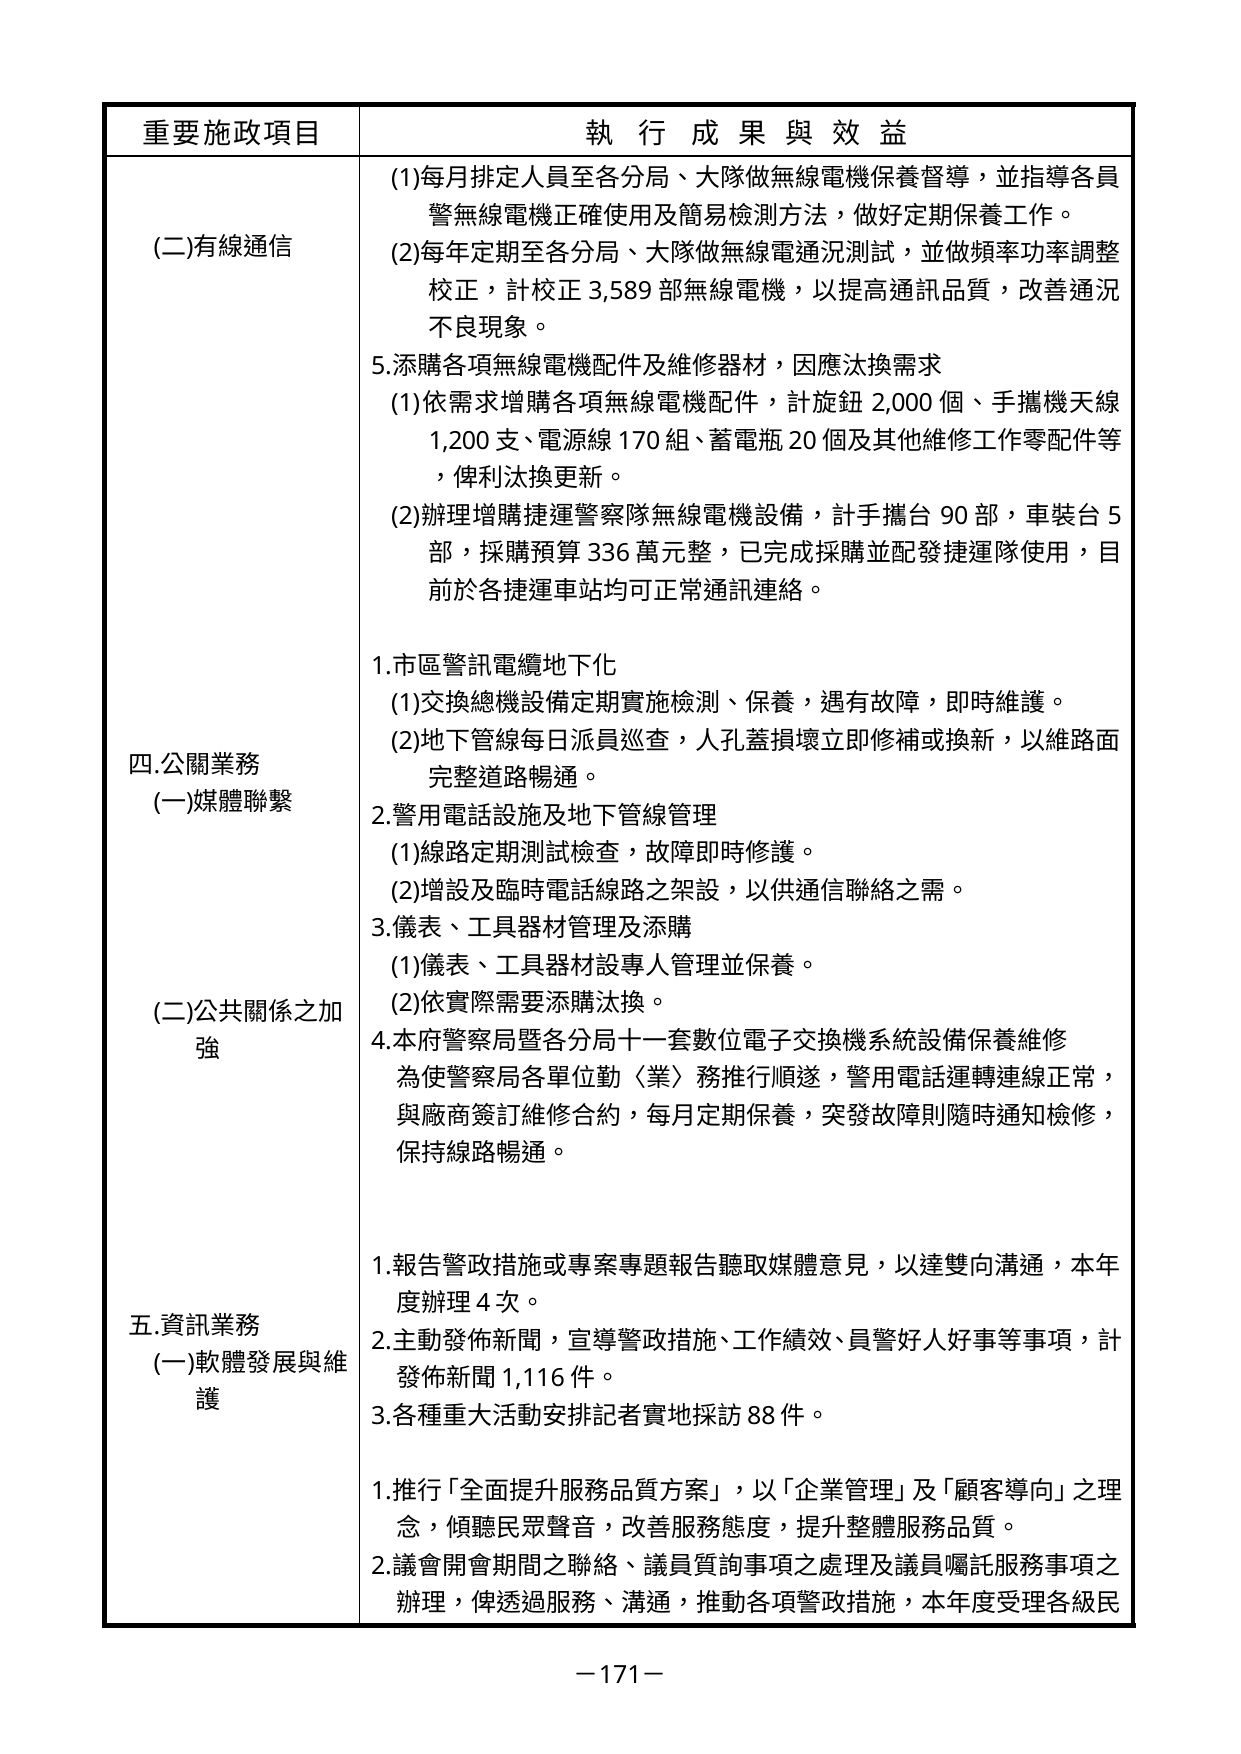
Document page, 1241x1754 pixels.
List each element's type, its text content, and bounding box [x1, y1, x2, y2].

table_cell 報108件，合計10,907件。 5.發行「港都警政」期刊 報導警政作為與優良績效，闢建警民溝通平台，分送各機關、團體及里鄰長等，深入社區傳達警政訊息，目前已發行至第20期，每期約18,000本，獲得諸多正面迴響，扮演著警政行銷的重要界面。 依照「文書處理手冊」、「高雄市政府文書處理實施要點」、「公文電子交換推廣執行計畫」、「檔案法」及其他有關法令辦理。 1.整備作業機制，健全業務管理 配合行政程序法規定暨本市治安需求，定期檢討警察局主管自治條例及相關行政指導計畫，達到依法行政、正確執法之要求。97年8月7日修正公布「高雄市義勇警消民防人員福利互助自治條例」（高市府警民字第0970030094號函，修正第10、13條條文）。 2.強化服務功能、維護員警權益 針對因公涉訟三民二分局員警張瑞琨、余志超及前鎮分局巡佐陳順恭、警員林景祥及交通大隊中隊長黃欽信、分隊長李正麟、曾益章、小隊長陳博文、張智鑫、許澤清、警員張瑋星，進行追蹤訪視，提供法律協助，確保員警權益，適時傳遞本局關懷員警之用心。 3.規劃法制訓練，提升執法效能 毎季規劃結合常年教育學科訓練，納入法律知識教育課程，針對重要警察相關法令、警察職權行使法、新修正刑法、刑事訴訟法、道路交通管理處罰條例等，辦理法律知識專業講習，並舉行4次法令測驗。 4.充實法制資訊、因應治安需求 購置法律百科全書（謝瑞智著、一套10本、2008年2月出版）充實警察局法律圖書室書籍；訂閱月旦法學及台灣法學雜誌等月刊等，供員警閱覽（借閱），藉以提升員警法學新知。 5.結合民間資源，厚實服務質量 97年度分別於3月18日、7月25日、11月7日及12月23日，共計4次邀請義務法律顧問至警察局進行法律諮詢座談會，並將座談內容作成紀錄函發各單位供同仁執法上之參考。 6.建構聯繫網路，強化法律諮詢 為適時提供員警最新法律工具書，提升執法品質與效能，精進法律常識，協助警察局同仁訂購97年版警察實用法令430冊，俾同仁即時參酌最新法令。 1.增設捷運警察隊 為應本市捷運系統需要，依大眾捷運法規定設置捷運警察隊編制56人、預算員額56人，配合捷運完工預估期程，97年已進用員警55名，以因應該隊維護捷運行車秩序、保障旅客安全之任務。 2.厲行人事公開與考核，及時獎懲，以激勵士氣 (1)厲行人事公開，對員警之陞遷，均依「公務人員陞遷法」、「警察人員陞遷辦法」規定，提本局人事甄審委員會，衡酌當事人之年齡、體力、品操、學經歷、才幹等條件並兼顧其家庭之安定，力求適才適所。 (2)新進人員： 警察官職務依本局缺額情形，報請警政署按專長分發警察大學畢業生，俾使學以致用，本府警察局97年度計獲分發警大畢業生27名。 一般行政及技術人員除由現職人員合於資格者調升外，均報請市府轉報行政院人事行政局分發考試及格人員派補，本府警察局97年初等考試一般行政類科97年3月分發2人，97年地方政府特種考試三等考試人事行政類科分發5人、四等考試人事行政類科分發5人、技術員1人、五等考試一般行政類科分發6人，97年10月份普通考試交通技術、電力工程、電子工程各分發1人，共計22人。政風科員1人、會計科員1人。 (3)依據「公務人員考績法」、「公務員懲戒法」、「警察人員管理條例」、「警察人員獎懲標準表」、「行政程序法」等有關規定辦理重獎重懲、即獎即懲，以適時獎優汰劣，發揮獎懲功效，本府警察局97年全年辦理獎勵案件總計126,380人次，懲處案件總計2,621人次，懲戒13人次，免職4人。 (4)員警考績以平時考核為重要依據，並依「公務人員考績法」、「行政院及所屬機關公務人員平時考核要點」及銓敘部有關規定辦理。 3.照顧退休員警及在職亡故暨因公殉職員工遺眷 (1)賡續辦理退休、因公殉職員工及在職亡故員工遺眷三節慰問，本府警察局97年度辦理三節慰問金計發放741人次。 (2)依據考試院「早期退休支領一次退休金生活特別困難之退休公教人員發給年節照護金作業要點」之規定，賡續辦理本府警察局早期退休支領一次退休金生活困難人員年節照護濟助金之核發，照顧早期退休員警，本府警察局97年核發早期退休人員三節特別照護金計45人次。 4.充實人事資料 員警任免、遷調、銓審、考績、獎懲等資料，隨時以電腦建檔更新，供遷調考核之運用，本府警察局97年計更新139,873筆資料。 1.編製預算及審核經費 (1)遵照「預算法」及「會計法」編製年度預算及分配預算執行。 (2)遵照「會計法」、「政府採購法」及「內部審核處理準則」、「支出憑證處理要點」等規定，確實審核經費收支及會計帳務處理。 2.公務統計 (1)遵照「統計法」及「高雄市政府警察局公務統計方案」辦理。 (2)編製警政統計指標及建立統計資料庫。 (3)編印「高雄市警政統計年報」第5期。 (4)編製「96年高雄市道路交通事故分析」。 1.預防貪瀆不法 (1)編撰本府警察局政風狀況整體分析評估報告，加強發掘機關內部各項可能妨礙興利之業務及人員，分析、探討癥結所在，研提具體改進措施、解決辦法或防制作為。 (2)召開本府警察局政風督導小組會議，發揮政風督導小組策劃、督導、管考功能，並有效落實議案執行。 (3)加強政風法令宣導，建立廉能行政共識，每月編印「政風園地」刊物，計12案次。 (4)依據本局府警察業務防弊措施，並經常實施業務稽核，對生活違常之員警適時導正，本年度計辦理辦理專案稽核3案次、一般性稽核174案次。 (5)發掘員警實踐端正政風之優良事蹟，適時表揚，以收激勵之效，本年度計有獎勵3案8人次。 2.積極查處貪瀆不法 (1)設置檢舉貪瀆專用郵政信箱、電話、傳真及電子信箱，並運用本府警察局網頁及活動宣傳海報、看板等，加註檢舉管道及廉政宣導標語，鼓勵檢舉貪瀆不法。 (2)對檢舉案件予以列管追蹤，依法查處，本年度上級交查、自檢及受理民眾檢舉案件經查處結果，計函送偵辦4件；行政處理9件；澄清結案24件。 (3)就政風訪查所得民眾反映事項及政風興革建議事項，上級交辦交查或經媒體報導批露等案件，深入查察是否涉及貪瀆不法。 3.維護公務機密安全 (1)每月摘錄報章、雜誌及網路等有關機密維護法規及洩密案例編入每月政風刊物供同仁閱覽，加強保密宣導，養成良好保密習慣。 (2)針對營繕工程等重大採購招標案及評選作業，協同業務主管單位落實專案保密措施，防範洩漏應機密之內容，衍生不法弊端，本府警察局暨所屬單位本年度計辦理採購案件49件，均派專人監標，以防範舞弊情事發生。 (3)協同資訊業務主管單位，加強電腦機密稽核，防範電腦洩密及不法情事發生，每月並會同資訊室辦理資訊安全稽核，計11案次。 (4)辦理機關定期、不定期機密維護檢查，發現缺失簽請改善，計實施保密檢查66案次。 4.落實機關安全維護 (1)摘錄報章、雜誌及網路等有關機關及資訊安全法令案例，以編印刊物等方式分發各單位同仁傳閱，並藉由法令測驗、有獎徵答等方式，提升員工機關安全維護認知。 (2)針對所屬各單位實施定期、不定期機關安全檢查，發掘缺失並適時改善處理，97年度計實施安全檢查66案次。 (3)春安工作及十月慶典等專案計畫通函所屬各單位切實加強各項維護措施，確保機關安全；另配合機關重大活動，執行專案安全維護，確保出席長官及參加人員安全與活動秩序，俾使活動順利進行。 (4)蒐報陳情請願預警情資，通知各業務管理機關疏處並協助執行陳情事件現場安全維護工作，97年度計蒐報危安事故資料或協處陳情請願案件合計68件。 1.警用無線電器材設施管理維護，確保通信暢通 (1)每月定期維護校正本府警察局中繼系統及5站轉播站台，有故障即時完成修護，確保系統站台正常運作。 (2)檢測修護各型無線電機，計固定台32部，車裝台82部及手攜台258部，以維無線電機正常功能。 2.通訊鐵塔保固，發電機、冷氣機及電源線路維護 (1)本府警察局壽山站台、楠梓行政中心、小港分局、鼓山分局等4座通訊鐵塔油漆保養，確保結構安全及正常使用。 (2)5月及11月定期檢測各轉播站台不斷電系統（UPS）共10部，並更換局本部及三民二站台不斷電系統電池組（共60組），確保正常充放電功能。 3.按裝固定台無線電機 (1)配合各分局執行高雄燈會、總統選舉、龍舟競賽、世運暖身賽及左營萬年季等專案勤務，於前進指揮所裝設固定台無線電機，計裝設48部（出勤48人次），俾利勤務現場通訊連統。 (2)配合新興分局警備隊、捷運警察隊、左營分局新莊所等單位辦公廳舍遷移或新建，派員移裝固定台無線電機（共3部）。 4.各轄區無線電通況測試、調整及設定 (1)每月排定人員至各分局、大隊做無線電機保養督導，並指導各員警無線電機正確使用及簡易檢測方法，做好定期保養工作。 (2)每年定期至各分局、大隊做無線電通況測試，並做頻率功率調整校正，計校正3,589部無線電機，以提高通訊品質，改善通況不良現象。 5.添購各項無線電機配件及維修器材，因應汰換需求 (1)依需求增購各項無線電機配件，計旋鈕2,000個、手攜機天線1,200支、電源線170組、蓄電瓶20個及其他維修工作零配件等，俾利汰換更新。 (2)辦理增購捷運警察隊無線電機設備，計手攜台90部，車裝台5部，採購預算336萬元整，已完成採購並配發捷運隊使用，目前於各捷運車站均可正常通訊連絡。 1.市區警訊電纜地下化 (1)交換總機設備定期實施檢測、保養，遇有故障，即時維護。 (2)地下管線每日派員巡查，人孔蓋損壞立即修補或換新，以維路面完整道路暢通。 2.警用電話設施及地下管線管理 (1)線路定期測試檢查，故障即時修護。 (2)增設及臨時電話線路之架設，以供通信聯絡之需。 3.儀表、工具器材管理及添購 (1)儀表、工具器材設專人管理並保養。 (2)依實際需要添購汰換。 4.本府警察局暨各分局十一套數位電子交換機系統設備保養維修 為使警察局各單位勤〈業〉務推行順遂，警用電話運轉連線正常，與廠商簽訂維修合約，每月定期保養，突發故障則隨時通知檢修，保持線路暢通。 1.報告警政措施或專案專題報告聽取媒體意見，以達雙向溝通，本年度辦理4次。 2.主動發佈新聞，宣導警政措施、工作績效、員警好人好事等事項，計發佈新聞1,116件。 3.各種重大活動安排記者實地採訪88件。 1.推行「全面提升服務品質方案」，以「企業管理」及「顧客導向」之理念，傾聽民眾聲音，改善服務態度，提升整體服務品質。 2.議會開會期間之聯絡、議員質詢事項之處理及議員囑託服務事項之辦理，俾透過服務、溝通，推動各項警政措施，本年度受理各級民代各類囑託案件有紀錄457件。 3.本府警察局、各分局邀請各社團、機關、學校蒞局參觀（訪），讓市民進一步瞭解各項警政措施並提供建言，作為規劃警政措施之參考。 1.依單位業務需求賡續由本府警察局完成修改設計人事甄審委員暨考績委員網路投票系統。 2.賡續辦理本府警察局全球資訊網維護事宜。 3.本府警察局內網改版為「警政資訊入口網」，整合差勤、mail2000及AD帳號密碼為單一登入。 4.辦理本府警察局第三代警用行動電腦788部（含警政署配發及本府警察局所屬各單位自行購置）維護。 5.除本府警察局全球資訊網站、人事差勤管理系統、辦公室公文管理系統委外由廠商維護外，餘如：警政署警政知識聯網、側錄監控系統、SOC系統、居留外僑動態管理系統、共用管理系統、人事資訊系統等多項應用系統由本局自行維護。 6.賡續推動警政署受理民眾報案ｅ化平台系統上線使用。 7.配合推動警政署人事資訊管理、勤區查察作業、教育訓練、督考評鑑等系統。 1.推動97年度防毒系統全面改版為病毒阻斷率最高之卡巴斯基防毒系統，防護本府警察局各類主機、重要系統及使用者並提昇系統執行效能。 2.賡續辦理本府警察局區域聯防之soc與側錄系統，統一各分局、大隊及派出所線路，集縮進局本部，維運管理各所防火牆及VPN等設備計75項設備，集中管理、增進安全。 3.推動、建置本府警察局SOC（Security Operator Center）中心，以符ISO27001/BS17799資安規範。 4.賡續辦理「警政專用網路暨查訪報告考核資訊系統建置案」，導入點對點獨立專線連結警政署，與機關現行內部網路實體隔離，實施單位為外事科及保防室。 5.推動本府警察局資訊室專屬機房暨入口網通過ISO27001/BS17799資訊安全管理規範，並通過驗證、取得國際證書。 6.增置及汰換本府警察局個人電腦298台、筆記型電腦15台、伺服器2台。 7.每月對本府警察局電腦、主機實施定期維護、管理，個人電腦全年維護達1668次。 1.一般人員資訊教育訓練 鼓勵本府警察局同仁參加本府人力發展局之電腦基礎教育訓練，計175人次、365小時。 2.專業人員資訊教育訓練 (1)參加人發局資通安全實務班2人次12小時。 (2)參加技服中心研討會20人次24小時。 (3)參加警政署資訊攻防演練2人次30小時。 (4)參加警察大學資安鑑識研習會2人次，6小時。 (5)自行辦理一系列資訊安全管理、風險評鑑、BCP業務持續運作管理等專業訓練課程，計260人次、52小時。 1.犯罪少年統計 本市本期犯案少年（經少年法庭裁定列管或有觸犯法令者）計有691人（男586人，女105人）。 2.列管少年查訪與輔導 本市列管少年共912人（男752人，女160人），定期查訪約制，本期共實施查訪938人次，留隊輔導52人次。 3.加強實施「有效取締不良場所」工作 本期共實施專案臨檢43次，勸導登記13,585人，移送少年法院65人。 4.持續實施「春風專案」 結合少年法院、檢察署、社會局、教育局、民間公益團體，共同辦理各類公益活動，本期共舉辦送愛到家扶「關懷生命、疼惜受虐兒」、「2008暑期嘉年華星光幫演唱會」等大型團體輔導活動61場次、參加人數約43,270人。 5.追蹤訪查中輟學生 建立中輟學生之名冊，執行個案追蹤輔導，使其返回學校復學，並防止其誤入歧途，期能改過向善，本期共查訪51位中輟生。 6.賡續發行「高市少警通訊」 編印「高市少警通訊」分發各機關學校，刊載校園安全座談會、校安維護、法令園地、勵志小格言、真情輔導、宣導活動等內容，使青少年及家長能夠獲得實用資訊，共同學習成長，截至97年12月底已發行10期。 7.真心關懷清寒學生 警察局少年警察隊於97年9月27日，主動向高雄地檢署爭取同意核撥緩起訴處分金174萬元，辦理「傳承希望、點亮未來」活動，頒發407名「清寒績優學子獎學金」，使其深刻感受社會的關懷與溫暖。 1.加強業務管理，提高行政效率，發揮行政功能。 2.配合各科、室組織功能，循法律規定，促使漸次完成並檢討工作成效以求改進。 1.善用社會人力，施予專業訓練，加入社區巡守工作，強化里鄰、社區安全防衛體系，協助警察工作。 2.94年招募成軍計有393名，95年因故辭（退）職41名，96年再招募168名，目前總計有475名。市民熱心加入，輔助正規警察，在深夜時段梭巡於各街道，協助防災救護與家暴防制，守護社區安全。截至97年12月底止「社區輔警」執勤時段（凌晨0-6時），各類竊案發生數，97年較96年同期減少100件，發生率下降10％。 1.成立「勤務規劃審查小組」 為提升警察勤務功能，跳脫傳統思維模式，特別成立「勤務規劃審查小組」，針對勤務單位各時段不同之治安需求，規劃調配適當之警力，並就警力作最有效之運用，達到維護轄區治安之目標。 2.規劃威力路檢，加強聯外道路掃蕩 本府警察局各分局及保安大隊每週規劃4至5次聯外道路威力路檢勤務，路檢地點均規劃於本市聯外道路或重要路口，藉以嚇阻不法份子進入本市犯案，有效改善治安。 3.有效運用組合警力，主動打擊犯罪： (1)97年度上半年每日機動巡邏組1,803組，每網2至3人，共動用3,616人次。 (2)97年度下半年每日機動巡邏組1,804組，每網2至3人，共動用3,618人次。 (3)97年全年度機動巡邏組共計658,277組，每網2至3人，共動用1,320,204人次。 1.警察機關查處妨害風化(俗)行為，防制色情氾濫。 2.97年1至12月計查獲妨害風化（俗）案件1,475件、3,047人。經警政署評定，97年1至12月止，本府警察局查獲色情場所部分，年達成率為183.9％。查獲色情廣告部分，年達成率為104.4％。 1.違法、違規行業、搖頭店、舞廳、地下舞廳、吸毒、販毒、色情表演、變相營業等場所全面加強臨檢舉發，期能有效遏止犯罪，淨化治安。 2.97年全年取締搖頭店、重大色情、電玩賭博案，將違規營業場所移送經濟發展局等目的事業主管機關裁罰計罰鍰33家、拆除違法隔間27家及停止供水電處分5家。 1.取締電子遊戲場經營賭博電玩及無照電子遊戲場。 2.97年1至12月計查獲非法電玩153件、247人、1,147台，達成年目標值132％。 1.任務編組成員15名，置隊長、副隊長各乙名。 2.97年「觀光騎警隊」為民服務績效計累計達5,233件（含提供民眾諮詢輔導、防溺宣導、交通秩序維護、協助迷童返家、協助受傷民眾就醫、初步受理失竊案件、協助排解民眾糾紛等），在配合民眾合影部分，計達7,350人次，大部分為外縣市遊客亦有日本等國外籍觀光客。騎警隊另配合市政府各局、處及公益團體推展政令，參與專案活動計35場次，大幅增進警察親民形象，對於治安滿意度提昇，卓具貢獻。 1.持續整頓取締違規攤販維護市容。 2.97年度1月至12月止，取締違規攤販成果如下：告發7,883件、沒入攤架7件、拆除攤架2,886件、勸導57,498件。 1.配合市府推動志工人口倍增計畫，持續招募志工。 2.為提升民眾對警察維護治安之滿意度，本府警察局於91年10月成立警察志工大隊，為全國警察機關最早運用志工協助為民服務之單位，至97年12月止，總計有志工11個中隊、56個分隊、志工人員1,870人。 3.97年1至12月志工運用績效：走入社區訪視宣導1,556次、協助關懷被害人3,799次、救濟急難467件、協助其他為民服務事項5,307次、表揚志工（含發布新聞）220次。 1.對美國在台協會高雄分處、日本交流協會高雄事務所、英國貿易文化辦事處高雄分處及馬尼拉經濟文化辦事處高雄分處等外國機構及其所屬官員之安全維護。於每週皆有排定外籍機構安全維護巡邏四次以上，於轄內各外籍機構巡邏箱巡簽，並定期與各機構保持聯繫，亦於各外籍機構人員住宿處設簿巡簽，以確保人員安全。 2.對蒞臨參觀訪問之各國人士，妥訂適當參觀訪問程序，並視邦交國關係予以適當禮遇。 3.共計執行敦鄰演習1件、一般外賓安全維護13件、訪局外賓12件。 1.本府警察局對於訪問外賓均有排定專案勤務，針對外賓交通及住宿安全進行安全維護。 2.接待國際警察人士，均比照一般外賓接待流程，編排專案勤務進行訪轄國際警察人士安全維護。 1.重要的時段針對各外籍機構，編排巡邏勤務，並循主管系統加強督導。 2.對涉外案件依據現行有關法令妥善處理。 (1)機警妥適處理涉外案件，以免事態擴大，重大案件立即陳報上級。 (2)97年度共計處理涉外犯罪25件、被害案件18件。 1.主動與各有關保防單位密切協調配合，期使工作完密無缺，達成任務。 2.運用直接、間接接觸方式深入調查蒐集。 3.以慶典期間僑胞住宿旅館、活動場所、道路交通、僑團專車等安全維護為著眼，確保外籍人士及僑團安全，防止不法及恐怖份子滲透、破壞，並協調整合各相關單位力量，依地區責任制，分工綿密部署加強防爆、防竊、防搶及情資蒐集、保持聯繫等安全措施，圓滿達成維護僑團（胞）安全之任務。 1.依據 總統於91年6月12日華總一義字第09100119240號令公布「警察刑事紀錄證明核發條例」辦理。 2.97年核發警察刑事紀錄證明書共計10,590件。 1.依據行政院95年11月8日院授研綜字第0950021994號函頒「防制人口販運行動計畫」發各單位執行，澈底瓦解在台人口販運集團。 2.97年度反奴專案執行成效如下： (1)查獲非法仲介外來人口非法入境、虛偽結婚、從事賣淫（妨害風化）、買賣、質押人口或剝削勞力、摘取其器官販賣者150人。 (2)查獲外來人口違反社會秩序維護法第80條之妨害風俗者26人。 (3)查獲外來人口觸犯刑法妨害風化罪者17人。 (4)查獲外來人口虛偽結婚者179人。 (5)查獲外來人口非法入境者21人。 1.依據內政部警政署96年11月8日警署外字第0960138552號函頒修正「聯合查處境外人員在臺非法活動專案工作實施計畫」及內政部警政署97年1月30日警署外字第0970026676號函辦理。 2.97年查獲逃逸外籍勞工24人（和諧專案）。 1.頒訂「加強外勤員警英語溝通能力訓練計畫」：加強宣導並鼓勵同仁踴躍參加本府公教人力發展局（人力發展中心）開辦之公務英語或警察局開設之「警用英語研習班」，另推薦同仁參加國立中山大學、高雄大學、文藻外語學院、高雄醫學大學、高雄第一科技大學及義守大學等院校開設之「公教人員外語進修課程」；另本府警察局暨所屬各單位各依實際勤業務運作狀況，分別開辦英語班期。 2.購買英語線上數位教材掛置於本府警察局內網供同仁24小時線上學習。 3.購買英檢參考用書，配置於各單位，供同仁借閱自修研讀。 4.辦理團體英檢測驗，檢視同仁英語學習之成效，大幅提升本府警察局同仁英檢通過率。至97年12月止員警英檢通過率已達20.48％。 5.不定時提供同仁相關英語檢定考試訊息。 依警政署修頒外來人口訪查計畫擬訂執行計畫發各單位執行。 依據「臺灣漁船船主境外僱用及接駁安置大陸地區漁船船員許可管理辦法」。 1.執行成效 (1)制訂「高雄市政府警察局處理家庭暴力案件流程圖」、「執行保護令流程圖」，有效處理家庭暴力，並確保被害人權益及安全。 (2)列管本府警察局各單位受理家庭暴力案件暨統計分析。 (3)督導各單位落實執行暨宣導服務及處理之態度。 (4)維護受暴、受虐婦女出庭應訊之安全，派遣警力陪同出庭。 (5)協助被害人轉介緊急安置與輔導服務。 (6)辦理員警教育訓練，提升處理家暴案件專業能力。 (7)97年受理家庭暴力案件：3,441件。受理外籍家庭暴力案件：165件。受理大陸港澳家庭暴力案件：168件。受理原住民家庭暴力案件：28件。代聲請保護令：18件。協助聲請保護令：710件。執行保護令：937件。逮捕現行犯人次：82件。違反保護令罪件數：120件。交保飭回人次：61件。執行戒護出庭：11件。 2.效益：有效促進家庭和諧，防治家庭暴力行為，及保護被害人權益。 1.執行成效 (1)訂定「高雄市政府警察局推動預防性侵害犯罪防治實施計畫」，強化性侵害案件之處理作為。 (2)訂頒「高雄市政府警察局受理性侵害犯罪事件流程圖」暨「受理性侵害案件減少被害人重複陳述作業流程圖（簡稱減述作業流程及減述作業流程規範）」，並據以落實執行。 (3)專責24小時受理性侵害案件，陪同被害人驗傷、採證、製作性侵害被害人調查筆錄。 (4)成立高雄市政府警察局暨所屬各分局性侵害專責小組人員以強化執法人員專業能力，及偵查處理過程之保護措施，避免造成被害人二度傷害。 (5)落實執行建立全國性侵害加害人檔案資料，並針對本局性侵害加害人列為治安人口加以管控。 (6)設置24小時電話專線(07-2716658)，提供婦幼安全諮詢、緊急救援服務，協助轉介社福單位輔導或緊急安置。 (7)持續實施本轄受理報案之性侵害案件及偵辦連續或嫌疑人未明之性侵害案件現場處理、調查、偵查及移送等相關事宜之簡化處理流程（性侵害案件減少被害人重複陳述作業流程），避免被害人二度傷害。 (8)97年受理性侵害案件238件，進入減少被害人重複陳述作業案件66件。 2.效益：專責處理性侵害案件，保障受暴婦女權益，免於身心受到二度傷害。 1.執行成效 (1)制訂「執行婦幼安全實施計畫」，積極走入社區、機關、學校實施婦幼人身安全講授暨女子防身術示範表演，及加強宣導預防犯罪等相關措施，提升婦幼自我保護能力，減少女性受害機率。 (2)透過各婦女、公益團體辦理各類大型宣導活動，推動全民參與治安維護。 (3)製作婦幼安心手冊、兒童安全手冊、如何防止性騷擾、防搶DIY，教導如何防搶及防治性侵（騷）等宣導品，提醒婦幼朋友注意人身安全。 (4)97年辦理宣導311場次，受惠人數達176,469人。 (5)本府警察局全球資訊網站設置「婦幼安全生活空間資訊網頁」，公布本市「愛心服務站」、「治安顧慮地點」、「警安電子地圖」等資訊，並定期上網更新，提供安全通報與服務，使婦幼安全保障更臻完善。 2.效益：落實推動預防犯罪，防患於未然。 1.執行成效 (1)配合本府教育局辦理「校園安心走廊之愛心服務站」建構事宜。 (2)結合女義警、社區導護志工，協助執行護童專案，共同建立學童安全網路，確保學童上下學安全。97年結合女義警協勤護童勤務共計14,916次。 (3)每日上下學執行校門口交通指揮及校園週邊巡守，嚴防學童遭性侵害、綁架及意外事件發生。 2.效益：確實維護學童上下學安全。 1.執行成效 (1)利用巡邏勤務執行肅竊專案及加強金融機構巡守，就治安死角及大小街巷、停車場、僻巷、公園、校園週邊等場所加強可疑人車盤查。 (2)受理迷途婦幼案件，即刻查尋通報協尋，同時發布新聞及廣播，儘速完成家屬認領作業。97年計受理照護迷童老嫗11次。 (3)受虐兒童、棄嬰及精神異常、酒醉、企圖自殺、路倒婦女等予以保護或送醫、轉介安置。 (4)受理本府警察局服務台洽公、會客換證出入登記及門禁安全管制。 (5)支援各分局、大隊搜身採尿勤務及聚眾活動、違建拆除暨協助偵查刑案。 (6)支援各分局落實預防犯罪宣導作為。 (7)加強服務品質，強化訓練，提升執勤能力；端正警風紀，落實法紀教育。 2.效益：經由上述各項勤務作為，推動執行各項婦幼安全工作、案件偵處及協助偵查犯罪事，落實保障婦幼安全。 1.執行成效 (1)制訂「高雄市政府警察局偵辦兒童及少年性交易案件流程圖」作業，頒發各單位落實執行。 (2)成立兒童及少年性交易防制小組，受理報案或上級指揮通報，辦理有關兒童及少年性交易案件之預防、偵查及移送等成果資料電腦建檔工作。 (3)為被害人、性侵害防治中心、主管機關與分局聯繫窗口，並依性侵害防治作業處理程序通報，製作筆錄及協助被害人24小時移送緊急收容中心及性侵害防治中心轉介輔導等後續事宜。 (4)救援雛妓。 (5)網路色情防治。 (6)援助交際防治。 (7)蒐集販賣人口集團、追蹤、監控之執行。 (8)97年查獲違反兒童及少年性交易防制條例案件計501件532人，其中未成年犯罪案件為102件102人，約20.3％。 2.效益：辦理兒童及少年性交易防制宣導，確保兒童及少年權益，免於身心受創。 1.執行成效 (1)依據「警察機關保護兒童人身安全工作手冊」訂頒「本府警察局落實兒童及少年保護家庭暴力與性侵害事件通報及防治工作實施方案」，落實辦理兒童保護案件。 (2)知悉應保護兒童及少年於24小時內立即通報社會局，落實通報處理及兒保個案之保密規定。 (3)逐一訪視轄內失蹤兒童家庭，全面展開清查工作，積極查尋偵辦、棄嬰協尋及兒保個案之生父母及家屬出面處理，協助家庭團圓。 2.效益：保護兒童人身安全及協尋失蹤兒童。 1.執行成效 (1)依據內政部警政署訂定「警察機關落實兒童及少年保護家庭暴力與性侵害案件通報及防治工作」實施計畫，落實執行。 (2)通報對象 家庭成員關係紊亂或家庭衝突：如家中成人時常劇烈爭吵、無婚姻關係帶年幼子女與人同居、頻換同居人，或同居人有從事特種行業、藥酒癮、精神疾病、犯罪前科等。 家中兒童少年父母或主要照顧者從事特種行業或罹患精神疾病、酒癮藥癮並未就醫或未持續就醫。 家中成員曾有自殺傾向或自殺紀錄者，使兒童少年未獲適當照顧。 因貧困、單親、隔代教養、父母未婚或未成年生子等其他不利因素，使兒童少年未獲適當照顧 非自願性失業或重複失業者：負擔家計者遭裁員、資遣、強迫退休、負債（積欠卡債）等，使兒童少年未獲適當照顧。 負擔家計者死亡、出走、重病、入獄服刑等，使兒童少年未獲適當照顧。 其他（獨居兒童少年：無父母或無親友照顧，長時間獨自居住或與未成年手足同住之兒童少年）。 (3)各分駐（派出所）員警於勤務執行中，發現上列情形家庭，除依高風險家庭評估表進行初步評估外，並通報本府社會局，以利輔導安置或提供必要之處遇，另通報轄區分局家防官、警察局婦幼隊，以利追蹤管制。 (4)警察局通報之高風險家庭個案，經社會局評估後，遇有危險衝突需警察機關協助查訪者，分局家防官或原通報員警協助進行查訪，並依查訪結果採取適當之防制措施。 (5)各單位運用適當時機，加強宣導激發社區民眾對高風險家庭通報觀念，警民達成防治共識。 (6)落實高風險家庭個案之通報並協助查訪追蹤及採取適當之防制措施。97年計通報高風險家庭個案40件，開案6件。 (7)內政部「98年度賡續推動落實婦幼保護及杜絕色情犯罪專案計畫」，將警政通報高風險家庭占全般通報來源之百分之十訂為重點工作目標，特訂頒內政部警政署「警察機關提高高風險家庭通報專案計畫」，以主動發掘兒少照顧不周全之高風險家庭，達成預防兒少受虐之任務。 2.效益：主動發掘家庭功能不彰，致兒少未獲適當照顧之高風險家庭，提升警政通報率及通報品質，與社政、醫療、教育等網絡共同促成三級預防工作。 1.執行成效 (1)實施單一窗口受案機制，管制性騷擾事（案）件之通報、結果通知書製作，嚴格要求所屬於法定移送期限內發文以確實保障當事人權益，97年計受理性騷擾案83件。 (2)依性騷擾防治業務量，本府警察局所屬各分局目前均置家防官1名專責辦理性騷擾業務；另各分局所屬派出所、偵查隊及少年隊、婦幼隊等均可受理民眾報案、提供相關資訊。 (3)招募並培植女義警計264名，將性騷擾防治納入常訓教材，俾協助性騷擾防治之推展。 (4)規劃並執行多元特色之宣導策略及文宣 97年4月1日至3日於第2季學科常年訓練辦理邀請專家學者講授性騷擾防治課程審核通過並施訓三梯次；97年4月8、10日受邀至苓雅分局「常年訓練基層佐警學科講習」講授性騷擾防治實務。 97月7月23日接受港都電台現場訪問「打狗週記-女人勇敢說不！教你有效預防性騷擾」；為關懷中低收入戶及單親家庭，於12月21、24日結合恩典全人關懷協會辦理『聖誕報佳音.婦幼送溫情』、「聖誕夜天使站」活動。97年12月22日接受高雄電台訪問，宣導『婦幼安全』觀念以及預防鹹豬手。 辦理警察局「婦幼安全工作教育訓練」，97年10-12月至分局派出所、偵查隊實施教育訓練，共辦理32場次，947人受訓，98年將持續辦理；97年12月12日至19日共4梯次，受邀至左營分局參加左營、楠梓2分局合辦之「常年訓練基層佐警學科講習」講授性騷擾防治實務。97年10月至12月已辦理36場次，受訓人數確實辦理性騷擾防治之教育訓練、落實基礎紮根之工作。 雙月投稿「愛鄰月刊」推廣人身安全觀念。 接受機關、團體、學校邀請宣導婦幼安全觀念及防身術。 (5)破除性別迷失推動兩性平權 97第2季、第3季學科常年訓練辦理邀請專家學者講授『性別主流化』審核通過並施訓各三梯次，共6梯次。 (6)實施督導考核，視察施行狀況以制定政策 97年10～12月至分局派出所、偵查隊實施不定期督導。 97年10～12月至分局派出所、偵查隊實施教育訓練，共辦理32場次，947人受訓，98年將持續辦理。 97年4月24日以高市警婦字第0970024518函再續發第14、15種（統稱15種處置結果通知書），另修正第8、10、11、13種格式，其中第11種（職場性騷擾移主管機關續為申訴調查），更配合97年1月16日「兩性工作平等法」修正第16條並更名為「性別工作平等法」修正格式內容，以符合法令規定。此類格式以置入性的超連結方式引導同仁製作完全符合規定之結果通知書，以期達到無瑕疵、零遺漏，保障當事人權益之目標。 (7)本府警察局婦幼警察隊網站設置「性騷擾」Ｑ＆Ａ及案例篇。 (8)要求所屬各單位利用勤前教育及常年訓練期間加強教育第一線基層員警，俾使該法相關作為之落實與執行。 2.效益：透過上述作為，有效約制性騷擾行為產生，使同仁瞭解警察機關處理性騷擾事(案)件角色及定位，提升處理事(案)件品質，打造安全生活空間。 1.修訂戰時警務工作計畫。 2.配合萬安演習舉行實兵演習（丕基計畫）。 3.本府警察局編成4個機動中隊，每月訓練4小時。 1.配合後備司令部辦理年度戰備檢查績效良好。 2.指導應召員辦理報到，圓滿達成任務。 3.接召集令後轄區警員專差送達，全年度無缺失。 4.配合團管區及役政單位，依照後備軍人資料實施計畫辦理查核。 1.軍、憲、警、社區輔警、替代役、民防、義警及民政機關里鄰等民間力量，強化犯罪預防、交通疏導及為民服務等措施。 2.「治安好、交通順、服務佳」三大主軸，落實社區警政，預防刑案發生，加強交通疏導，提供貼心服務。 1.列管一般槍砲183支、自衛槍枝101支、射擊運動槍枝342支、原住民自製獵槍及漁民自製漁槍51支，合計677支。 2.列管槍枝異動依規定辦理，查有不良紀錄或不宜置用者，交各分局勸導收購。 1.據內政部頒佈「建立全國社區治安維護體系-守望相助再出發方案」，加強推行守望相助組織工作（巡守隊、巡守組）並輔導裝設錄影監視系統，共同維護地方治安。 2.分局為單位，定期實施巡守人員常年訓練及志工基礎訓練，提升志願服務工作品質及強化協勤能力。 3.至97年12月底守望相助巡守隊計有370隊 1.受理集會遊行案件，隨到隨辦。 2.保障合法：對合法舉行集會、遊行（包括無須申請許可及經依法申請許可並遵守法令規定舉行者），協助其維護秩序，防止其遭受滋擾。 3.取締非法：對依法應申請許可而未提出或提出申請未經許可而擅自舉行，或依法申請許可而舉行中違反法令者，視現場狀況，於完成警告、制止或命令解散等法定程序後取締或蒐證後移送法辦。 4.防制暴力：對施暴之現行犯當場逮捕移送法辦或視狀況依蒐證於事後移送法辦。 5.97年01至12月本府警察局暨所屬各分局共執行集會215場次、遊行62場次，合計277場次，移送法辦0人。 1.依據高雄市遊民收容輔導自治條例嚴密執行。 2.97年全面清查收容輔導遊民工作，清查護送返家28人、收容輔導456人，合計493人。 3.精神病患均依精神衛生法護送醫療。 1.依計畫整編汰劣擇優編訓，每半年舉辦常年訓練一次。 2.平時協助警察勤務。 為增進全民保防意識，本府警察局所屬內外勤單位，利用局務會議、週報、聯合勤教及各種集（機）會，加強保防宣導，強化同仁教育外，另結合轄區民防、義警、協勤民力訓練機會宣導，獲取最新資訊與相關法令規定，全面推動全民保防工作，97年全年辦理保防教育宣導297,136人次，此外製作宣導品，分發市民或貼公告欄，呼籲民眾發現可疑人、事、物立即報案，共維國家安全與社會安定。 本年度實施「社會保防安全維護」，針對轄內各有關對象，包括民營廠礦、民間電信暨觀光保防共計100家，實施保防常識宣傳，並予聯繫尋求協助治安情資之提供及蒐集。 1.民營機構員工在200人以上或國防民生有重大關係者協調成立「事業關係單位」並指導辦理保防工作。 2.協助指導民營機構暨觀光、電信業加強各項安全防護措施及推行保防工作，強化保防功能。 3.舉辦民營機構暨觀光、電信業等「事業關係單位」人員座談會及聯繫會報。 4.大陸地區人民來台觀光本轄本年共計4,062團、83,390人次。 1.對各類諮詢人員加強熱線接觸，強化社會治安情資蒐報。 2.大陸及海外地區人民來台之安全情勢分析。 3.大陸記者、宗教、科技專業人士來台情資蒐報。 4.大陸、海外地區人民來台長期居留及短期停留考核工作。 1.督導全體員警運用勤務機會全面發掘民瘼，即時反映相關單位處理，並彙編專報，提供上級相關單位做為施政參考。 2.運用全體員警與諮詢人員，加強蒐集社會治安情資，掌握全盤社會脈動，防制機先，弭禍於無形。 3.舉辦社調競賽，提升社調績效。 1.一般勤、業務由各級單位擬定工作計畫，並由本府警察局督察室規劃督察人員依工作計畫實施督導，共督導2,967次。 2.針對重點工作，規劃專案督導，有效協助工作推展。 3.本年度實施之重點及專案督導考核有： (1)97年春安工作。 (2)防盜、防搶勤務規劃執行工作。 (3)防制危險駕車及取締酒醉駕車行為。 (4)擴大臨檢專案督導。 (5)校園安全維護專案督導。 (6)內部管理專案督導。 (7)中秋節交通疏導情形。 (8)十月慶典專案督導。 (9)金融機構安全維護專案督導。 (10)97年高雄市龍舟賽專案督導。 (11)萬安三十一號演習專案督導。 (12)第12任總統副總統選舉治安維護專案。 (13)社區治安會議專案督導。 (14)路口淨空、淨牌專案督導。 (15)聖誕晚會活動專案督導。 (16)跨年晚會活動專案督導。 規劃機動督導1,806次，對重點節日期間及容易發生勤務死角時段及臨時重點工作，隨時規劃編組機動聯合督導，富有機密性。 針對轄內容易犯罪時段、場所，實施各級幹部分層督導(巡)，以求警網勤務落實發揮防範治安事故功能，每週規劃分層督導(巡)，計31班42人次。 1.嚴格要求報告快、處理快、指揮快、通信快。 2.律定案件報告紀律（本年度查處違反報告紀律46件60人）。 3.受理報案起至處理完畢，均要求做詳實紀錄，並作追蹤督導，以明責任。 97年1至12月執行中興演習28次、長安演習28次、玉山演習23次、仁愛演習19次、大安演習3次、首長勤務（金華）16次、1A4次、1B2次、2A11次、2B7次，合計144次，均圓滿達成道路暨蒞臨場所中衛區警衛任務。 本府警察局貫徹「靖紀專案」精神，強力查處風紀案件，端正警察風紀，以淨化團隊陣容，型塑警察「廉能、公義、健康、活力」優質形象，97年度移送法辦案件27件33人，重大違紀案件56件56人。 1.落實考核評鑑工作：賦予各級主官（管）負端正風紀成敗責任，要求其能以身作則，樹立風紀楷模，落實執行考核工作，確實瞭解屬員工作狀況、學識才能、家庭背景、生活交往及個性嗜好等，期能知人善任，健全內部管理。 2.加強風紀狀況評估與防制措施：本府警察局所屬各分局、大隊每月召開風紀狀況評估小組會議一次，找出風紀誘因顧慮之場所及有違紀傾向顧慮之員警，並研採防制措施，本府警察局風紀狀況評估小組每三個月召開審核小組會議一次，檢討評核各分局、大隊辦理情形及執行成效等，至97年12月底止，有風紀誘因場所計268處，均列為臨檢、查察、檢肅之對象，有違紀傾向顧慮之員警計338人，均指定其直屬主管加強考核，以防制發生風紀案件。 本府警察局對員警風紀極為重視，為強化員警守法、守紀精神，平時由各級主官（管）利用晚報、聯合勤教及各種集會機會宣導風紀要求及整飭決心，並製發風紀教育手冊、法紀報導及案例教育分發各級員警研讀，每年並舉行法紀教育講習，以期導正員警之觀念及端正風紀之決心與共識。 97年全年取締各類不法成果，查獲職業賭博案12件117人、賭博電玩案2件7人、妨害風化案30件153人、毒品1件1人、機車竊盜1件1人。 辦理第44屆模範警察甄選，經內政部警政署核定當選全國模範警察1人，另當選本府警察局模範警察3人。97年本府警察局各單位計表揚510人，經審核表揚計72人。 97年度員工慰問計101人，慰問金新台幣202,000元。 由各單位主管利用勤前教育機會，加強宣導改善員警服務態度，並由本府警察局督察室值日督察員每日測試員警服務態度與電話禮貌與單一窗口受理民眾報案，97年度計考查員警電話禮貌2,080人次，優良86人次，不合規定12人，測試員警單一窗口受理民眾報案878人次，優良230人，不合規定6人次，均依規定辦理優劣績存記。 1.賡續辦理「提昇員警執法能力訓練進修方案」。 2.辦理警察專科學校97年正期學生入學考試南區考場各項行政支援工作（計2,504人應試）。 3.辦理警察大學97年二技班及警佐班二類組入學考試南區考場各項行政支援工作（合計2,018人應試）。 4.97年度配合市政府人發局開辦警政基層研習班10期、刑事偵防班2期、婦幼安全法令講習班2期、警政幹部研習班4期、員警情緒管理班6期、反恐怖行動危機處理研習班8期，共計1,500人次參加研習。 5.辦理97年度警佐晉升警正官等訓練共計20人參加。 6.97年度辦理警察大學、警專學生至警察局各單位實習合計477人。 7.97年11月8、9日警察局配合考選部辦理97年警察人員升官等考試，於本市瑞祥高中成立南部考區聯合服務中心，警察局依計畫執行考場服務工作，圓滿完成任務。 1.97年警察常年訓練學科講習，由各分局、大隊合併二單位集中施訓，以減省受訓員警路程。中級幹部集中警察局施訓，並依勤、業務需要及新頒法令，規劃各項課程，並敦聘專家、學者授課，共計17,315人次參訓。 2.配合警政署辦理97年高級幹部講習班，自10月13日至11月20日（共六梯次），參訓人員計有科長林鳳玉等52人。 1.97年1月23日至25日於本市鹽埕柔道場辦理97年度B級柔術運動裁判講習班，計有29人參加。 2.97年3月2日警察局教官、助教計13人，協助台灣柔術運動協會舉辦之2008第二屆亞洲盃柔術錦標賽國手選拔裁判（舉行地點：台北縣），其中2人參加國手選拔賽。 3.97年4月13日警察局參加高雄市政府舉辦「迎接2009世運健康路跑賽」活動，共計有241人參加。 4.97年5月26、29日下午於中山大學體育場辦理第二屆全國警技競賽大會基層領導幹部3,000公尺跑步暨警察局及分局內勤女警3,000公尺跑步、綜合逮捕術檢測，計有295人受測。 5.警察局97年上半年組合訓練測驗，自97年6月2日至20日止，採不定時、不定點抽考線上警網。 6.警察局訓練中心「室內靶場」於97年6月30日(星期一)10時吉日舉行落成啟用典禮，由邱副市長蒞臨主持，過程圓滿順利。 7.97年7月7日至97年8月1日止，於楠梓室內靶場辦理警察局97年度常年訓練員警手槍射擊測驗，計有4,000人受測。 8.97年8月22日台灣柔術運動協會特邀國際柔術總會技術總監MARIO假警察局5樓體技館舉辦警察人員擒拿逮捕術教學，計有32名教官、助教參加，以提升警察局擒拿逮捕術水準。 9.警察局認養推廣2009高雄世運會比賽項目活動依規定每半年辦理團體評核一次，本次評核期間（97年8月19至26日）為97年上半年，受評單位為各分局、大隊及少年警察隊、婦幼警察隊等15個單位。 10.97年9月8、9日二天於警察局三樓大禮堂辦理警察局「體適能健身指導員暨C級教練認證研習班」，計有教官助教35人參加，以提升常訓技術教官助教師資素質。 11.警政署97年常年訓練手槍射擊測驗於97年9月11、12日二天在警察局楠梓室內靶場舉行，南部地區警察單位計有中籤人員456人參加測驗。 12.97年10月24日至7日協助市府教育局辦理「中華民國97年全民運動會」柔術比賽及水上救生比賽裁判，警察局計有12人參加。 13.警政署97年常年訓練柔道、跆拳道成果驗收，於97年12月3日至4日在臺灣警察專科學校舉行，警察局參加選手計有34名參賽，計獲得個人獎項有柔道第2名2人，第5名3人，跆拳道第4名1人。 14.97年12月5日至31日止實施97年下半年組合訓練測驗，計有52人受測。 15.97年12月8日至98年1月6日止，於中山大學運動場辦理警察局97年度常年訓練員警體技能測驗，計有4,000人受測。 16.強化教官、助教陣容與素質，厲行教官、助教輪調與技能培訓制度。 17.為強化員警執勤安全訓練之教學、督導，特編組成立督教小組，持續於日、夜間率技術教官團赴各分局轄區治安要點實施線上教學、考詢，提高員警執勤警覺性、安全性、合法性及見警率，並經評定成績辦理獎懲。 18.洽購名家演講錄音帶、CD卷（片），及各類勵志、法律書籍，供同仁借讀（閱），97年度計482 人次索閱。 1.聘請高雄醫學大學附設中和醫院精神科醫師、治療師組成「心理輔導顧問」協助執行員警心理諮商及治療。 2.警察局配合市府推動「線上心理諮商服務網」，開辦「心理健康及諮商輔導研習班」。 3.配合警政署開辦「關老師研習班」、「基層主管人員諮商輔導職能研習班」、「初階警政主管人員諮商輔導職能研習班」。 4.為提升員警身心健康，特辦理相關講座，(1)員警情緒管理班、(2)健康促進之道、(3)健康人生-從心出發、(4)健康自我管理、(5)從心出發-創造美好生活、(6)關老師研習班等，共計有300人次參訓。 5.推動警察局員警身心健康關懷小組，巡迴各分局、大隊宣導心理健康理念，並傳授正向的紓壓策略。 6.97年4月10日起賡續辦理「員警學習成長營」，每期30人參訓（迄今已辦理21期，計有630人參訓） 7.97年警察局列冊關懷人員計有25人，（疑患精神疾病計8人、心理適應困難17人）均積極輔導就醫治療或安排諮商輔導，經持續關懷輔導計撤銷5人，新增3人。列冊人員心理健康漸趨平穩與改善。 辦理97年度特殊任務警力訓練測驗，於97年12月10日至14日分五梯次辦理，參加人員計有44警組受測。 1.機動巡邏警力勤務規劃 (1)勤務指揮中心為治安工作之神經中樞，除強化其通訊與指揮管制功能外，更應運用電腦資訊、通訊、指揮管制系統整合發展，提升具有決策支援之現代化勤務指揮管制功能。有鑑於此，本府警察局積極配合內政部警政署建置「提升110系統架構功能」及「建購e化勤務指管系統」完竣，透過系統建置強化攔截圍捕立即偵破功能；並策定「攔截圍捕勤務執行計畫」，由各單位依據轄區治安狀況，規劃每班次以巡、掃、守為執行重點之勤務方式，結合建置完成「計程車無線電台及保全公司巡迴服務車參與治安聯防系統」，傳輸有關治安訊息，構成緊密攔截圍捕網。 (2)97年1至12月指揮調度線上警網破獲各類刑案1,396件，移送法辦1,489人。 2.規劃巡邏警力勤務 (1)各分局、大隊、隊每日勤務計畫表於前1日20時前送警察局勤務指揮中心審核，確定每日巡邏網數。 (2)各巡邏勤務於出勤及收勤時應依規定報告，並報告勤務績效，以收管制之效。 (3)巡邏執行任務，採定時報告，但1小時不得少於1次為原則，於到達及離開目標地點時依定點報告，途中處理案件時應隨時報告勤指中心。 (4)每日平均編排警網1,970，本年共計721,143網。 3.勤務查考 (1)執勤官、員對線上巡邏警網每日以無線電不定時定點抽查。 (2)抽查第4層督導網執行情形，及第5層各分駐（派）出所主管每日帶勤，期收層層督導之效。 (3)執行110報案勤務偵測，改善受理報案人員服務態度，進而提升警網處理案件之機動性。 (4)對於巡邏勤務狀況隨時標示最新狀況圖。 1.落實報告紀律要求，依主官、業務、勤指等三線報告紀律，以達到指揮快、通信快、報告快、行動快之要求。 2.受理民眾報案後，立即記錄、通報，指揮線上警網馳往現場處理，以爭取機先，若為重大治安狀況時，即提醒全體執勤人員注意，並將報案內容複誦，詳實瞭解狀況，無線電派遣台同步指揮警網馳赴現場。 3.聯繫並結合鄰近縣市之警力，同步發揮聯合盤檢的優勢威力勤務。 1.強化110受理民眾報案並實施電話抽訪 (1)97年1至12月110受理民眾報案合計164,803件，110電話諮詢232,101件。 (2)110自受理民眾報案之後，立即輸入電腦，並通報線上警網及所轄分局、大隊、隊前往處理，於案件處理完竣抽百分之11以上予以訪問，藉訪問報案民眾，督促受（處）理員警主動積極認真執勤，爭取人民的認同與支持。97年1至12月共執行110報案電話抽訪17,171件。 2.落實人民陳情案件處理 對於民眾報案或有關陳情案件，除由民眾親自到場，或打110報案之外，本府警察局特設立便利民眾報案之網址：police@kmph.gov.tw，以利民眾報案、諮詢或陳情，加強警民之間的聯繫管道。97年共受理網路報案842件，均依規定處理並回復當事人。 1.加強落實勤務執行，強化勤區經營 隨著人口數逐年增加，依據「警察勤務區家戶訪查作業規定」第十二點定期檢討，合理調整、劃分警勤區，97年度計增劃15個警勤區，警勤區數達1,217個警勤區。 2.加強減刑出獄人口訪查工作 為因應「中華民國96年罪犯減刑條例」實施，本府警察局現列管出獄人口3,272人，其中治安人口1,647人、非治安人口1,625人，依警察局函頒「96年減刑出獄人口訪查執行計畫」暨「轄區出獄人口通報與訪查執行計畫」落實執行訪查工作，確實掌握行蹤以防再犯。 3.推動「逐步廢除家戶訪問簽章表」專案工作 倂警政署97年2月20日警署戶字第函頒「警察勤務區家戶訪查作業規定」，警察局所屬各警勤區員警，自即日起統一律定均免除「家戶訪問簽章表」之簽章。 為強化社區治安營造力，多方聽取民眾治安建言，回應民眾需求，並強化防範犯罪宣導工作，以落實「治安社區」政策。97年1至12月本府警察局召開「社區治安會議」共計343場次（新興分局37場、鹽埕分局14場、左營分局26場、鼓山分局57場、苓雅分局29場、三民一分局27場、三民二分局70場、前鎮分局30場、小港分局17場、楠梓分局36場）。 97年度研習觀摩活動於97年7月24日假本市三民區「客家文物館」舉行，由本市參加內政部96年社區治安評鑑榮獲優等之楠梓區加昌里為觀摩研習社區。邀請中山大學郭瑞坤老師講述「從營造故事看社區願景」、並與本市績優社區-高泰社區里劉里長高鈿、林圍里羅里長莉萍共同座談「社區營造甘苦談」、請楠梓區加昌里劉里長秀英講述「社區營造實務經驗分享」、請高雄地方法院陳庭長樹村講述法令課程「由家暴、性侵、兒虐防治談社區治安維護」、活動最後由局長主持「綜合座談」，聽取參與觀摩人員提議，由局長及各承辦單位當場回應處理。期望透過本次研習觀摩活動，除提升法學素養、培育社區人才、鼓舞公眾參與社區總體營造外，並分享績優治安社區之作法及經驗，整合社區網絡及社區資源，培養居民主動參與社區事務的習慣，凝聚社區意識及活力。參加學員200人，成效良好。 1.97年上半年輔導長城里等51個，97年下半年輔導社西里等75個里守望相助隊、社區發展協會，合計126個社區參與內政部營造補助各8萬3,000元。 2.94、95、96連續3年本市社區治安面向獲內政部評鑑為「優等」縣市；94年優等為高泰社區、甲等為林圍里；95年優等增為高泰社區與林圍里等2個，甲等增為民享社區、屏山社區等2個，並增加成長獎達德里，96年優等為加昌里、屏山里，甲等為玉橫里，成長獎為民族里，社區營造意願漸趨強烈，輔導績效卓著。 1.強化轄內之戶口訪查工作：責由各警勤區佐警就轄內記事1每個月至少查訪1次，記事2每3個月至少查訪1次，對無記事人口每年至少訪查1次，並由本府警察局暨各分局每月排定戶口查業務實施督導，並逐級複查。 2.97年度計督導1,718警勤區次，共發現優蹟12,068次，劣蹟11,461次，表現績優獲記功57人次，嘉獎5人次；另執行訪查勤務欠落實，經抽核有嚴重缺失，受申誡處者計365人次。 97年度辦理口卡片績效如下：戶籍登記申請書副本註記口卡228,668件、通報各縣市口卡片35,830件、各縣市轉入口卡片37,672件、查催口卡片20,775件、通報台受理查詢53,722件。 1.97年1～12月本轄失蹤人口發生2,197人次，尋獲2,071人次（含積案及尋獲他轄）。 2.查獲他轄協尋之失蹤人口246人。 1.嚴格執行防情值勤查察，值勤管制員掌握全部防情通信狀況，隨時抽查警報台值勤情形，使其防情勤務均能落實。 (1)實施防情作業模擬演習、講習，磨練防情人員工作效能。配合警政署防情檢測，實施檢查本市轄區警報台防情測試評比，依規定辦理獎懲。 (2)內政部警政署97年度防情警報傳遞聯絡評核，民防管制中心得分為96.14分。 (3)內政部警政署97年上下半年度防情HF、VHF、UHF無線電話（報）定時與抽呼聯絡績效統計，本府警察局均無受阻紀錄，通達率百分之百，績效良好。 2.防情器材維護及汱換 (1)本府警察局現有防情通訊設施計有防情標示電腦乙部，防情UHF無線電話機乙部，防情VHF無線電話機3部，HF無線電收發報機3部，防情有線電話總機2部。中央遙控警報台設置台58台，交流警報器55台，直流警報器1台，電子式警報器58，合計114台，分別安裝於各警報台。 (2)本府警察局所屬各分局、各派出所及警報主台等所架設警報鐵塔之維修及油漆保養工程。 (3)辦理左營分局新莊派出所防情電話專線遷移。 (4)撤除小港防情系統電子交換總機，以節省經費、HF防情無線電台無線電收發報機裝備維修、更新防情室電台無線電設備電源之老舊電線及防情室防情狀況指示燈老舊線路。 3.強化福利措施，在有限經費下，改善值勤環境，提振員工工作精神與士氣。 (1)更新防情管制室內空調冷氣以維護防情管制室及機房溫溼度控制，以利防情工作之遂行。 (2)針對辦公廳舍有漏水現象之處實施防漏補強工程，改善工作環境，提昇同仁士氣。 (3)配合環境綠美化工程，於辦公處所之中庭種植各式花卉、盆栽，美化環境。 1.實施防情檢測（模擬作業演練）磨練防情人員工作效能 (1)本府警察局負責南部地區防情聯絡查證工作，每日由防情總機對南部縣、市（台南縣、台南市、高雄縣、屏東縣、高雄港警局）民防管制中心線路試通，遇有防情傳遞時管制室直接對南部上述地區查證。 (2)防情總機每日查詢各警報台防情廣播及試轉警報器情形、並測試本市各防情線路。遇有故障立即通知維修人員前往查修。 (3)VHF管制台以無線電話對本市各防情單位定時、不定時抽呼聯絡。 2.配合警政署防情檢測實施防情測試，檢查所轄58台警報台，評比成績優劣，辦理獎懲 1.每年實施警報器保養檢查乙次，並配合警政署蒞臨本市實施保養檢查，評比轄區內成績優劣，辦理獎懲。 (1)本府警察局對所屬單位自行辦理遙控警報器維護保養檢查並加以評比，給予獎懲。 (2)內政部警政署97年度防情通信設施維護保養檢查，經評定為甲等。 2.配合警政署計畫更新各項防情設施作業。 3.實施防情講習，加強值勤人員對警報器操作保養效能。 1.辦理97年民防人員福利互助共609件，發放互助金新台566萬351元。 2.嚴格考核各民防幹部、隊員，隨時查考不適任者，予以整編汰換，並遴選優秀人員遞補辦理異動，97年度整編後汰換幹部隊員154人。 辦理各民防中隊常年訓練，灌輸民防知識，統一民防觀念，提升服勤能力，成效良好。 本市97年度萬安31號演習，於97年10月17日舉行，其目的在激發全民防空警覺，建立完整之戰時災難救援處理機制與能力，以強化防空戰備，落實全民國防理念。為配合主辦單位本府兵役處執行此次演習，本府警察局及所屬各單位出動人力，包括憲、警、民力等合計4,765名，並各依任務分工辦理，圓滿達成任務。 民防人員於97年度期間，計協助守望巡邏、埋伏、交整等其他勤務計8,467次數、18,982時數，協助查獲搶奪、竊盜、通緝犯、逃兵、聚賭、不良分子、無故攜械、其他等績效計112件。 運用各種傳輸媒體，協助相關民防法令宣導，提高民防警覺，維護國家安全，減少民眾財產損失。 1.協調建築物主管機關繼續執行建築物附建防空避難設備。 2.辦理新建築物附建防空避難設備複查列管。 加強列管防空避難設備檢查，督導業主（使用人）妥善管理維護，隨時保持可用狀況。 1.逐級複查核對防空避難設備列管資料，按季呈報。 2.協調本市各級學校充實防護設備。 3.辦理民防固定設廠以供徵用。 4.依實際需要編列預算，購置相關民防應勤裝備，撥癹各單位使用並妥善管理。 民間發現未爆（廢）彈，立即派員勘查，並協調軍方派員處理。 共支援刑案現場勘察及贓車採證計126件，協助證物處理45件，協助屍體解剖相驗28次。 協助各單位DNA、測謊、指紋、影像處理、引擎電解、槍枝初步檢視等鑑定協助槍枝初步檢視64件86枝，指紋初步排除比對535件，微物初篩11件，模擬槍鑑定5件6枝，刀械鑑定18次，DNA鑑定300件1,092個檢體，實施測謊31件61人次，處理錄影帶影像25件。 支援各單位勤、業務需求協助蒞局參觀講解活動6梯次377人次，支援場地安檢523人次，支援照相錄影勤務74次。 1.本府警察局鑑識中心選派警務正蔡富原、警務員魏志勝，於97年9月22日起至97年10月17日止共計25日前往美國研習槍擊現場重建暨參訪相關刑事鑑識實驗室。 2.為學習鑑識新知、促進鑑識單位交流，本府警察局鑑識中心同仁分別參加「鑑識科學實驗室認證研習會」、「2008年李昌鈺博士第一次物證科學講座」、「防爆訓練班」、「氣體動力式槍枝講習」、「鑑識標竿學習活動」、「人民幣真偽辨識」、「高速鐵路行車事故調查講習」、「非吸水性檢體指紋採驗講座」、「汽車炸彈爆後現場勘察重建」、「97年度飛航事故調查複訓課程」、「偽鈔辨識及筆跡基礎鑑定」、「現場指紋鑑定(高級)」、「2008鑑識科學研討會」、「現場指紋採證」、「十指紋鑑定專業講習」等訓練計25人次。 3.為使同仁熟練新配發之器材，於97年5月12日辦理「防爆器材」操作訓練。12月30日辦理「顯微數位照相設備」操作訓練。 本府警察局鑑識中心羅時強、余秋忠、范兆興、林明鋒、王喬立於中央警察大學所舉辦之「2008鑑識科學研討會」，共同發表「可攜式數位顯微照相機在刑案現場工具痕跡之應用」論文，並獲得「傑出青年研究論文獎」。 1.為提升本府警察局刑案現場勘察能力，於97年6月30日至7月18日，遴選各分局計15位員警至本府警察局鑑識中心接受現場勘察及刑事鑑識專業訓練。 2.為提升本府警察局交通車故處理專責人員A1案件現場勘察採證能力，於97年3月25日至5月14日，分六梯次，計141人，實施勘察採證訓練。 1.分別於97年4月2日、6月23日至30日、9月25日及12月8日至15日，檢查各分局、刑事警察大隊、保安警察大隊、少年隊、婦幼隊刑事器材管理情形，實施本局97年度刑事器材檢查。 2.分別於6月23日至27日及12月8日至12日至本府警察局各分局刑案證物管制作業檢查。 1.購置DNA實驗室耗材，金額為2,170,000元。 2.購置現場勘察採證用之電池、錄影帶及錄音帶等耗材，金額為145,800元。 3.購置刑案現場勘察證物處理及檢驗用化學藥品耗材等，金額為235,400元。 4.購置本府警察局鑑識中心同仁刑案現場勘察服、鞋，金額為189,490元。 5.購置毛細管電泳儀及即時聚合酶連鎖反應核酸定量系統，金額為6,300,000元。 6.結餘款增購數位錄音筆、紫外光燈﹙含抗UV護目鏡﹚、Nikon AF-S 105mm近拍鏡頭、Nikon SB-800閃光燈、飛碟UPS不斷電系統、數位顯微照相設備、EPSON EB-X6單槍投影機等器材案，金額為749,000元。 1.依據行政院函頒公文處理手冊及事務管理規則等有關法令加強執行，順利推行一般警政工作。 2.配合本府警察局各科室、中心、大隊、隊等執行業務。 1.查處妨害風化案件及非法電動玩具。 2.警用裝備、無線電、車輛等管理維護。 3.辦理公關、為民服務、新聞稿之發布與聯合勤教。 4.廳舍維修整建及消防檢查審核。 5.行政事務費、經費審核及控管。 6.推動一切行政及出納工作。 以上執行成果報由本府警察局行政科、後勤科、公關室及秘書室等單位統計、評比及列管管制。 1.加強警組訓練，協助治安。 2.依集會遊行法處理聚眾活動。 3.加強常年訓練，充實執勤技能。 4.一般勤業務由各級單位擬定工作計畫，由第二組依計畫實施督導。 5.針對重點工作，規劃專案督導，有效協助工作推展。 6.策訂計畫，實施全面式控制，確保領導中心及政府官員或外賓蒞臨本轄區之安全與安寧。 7.落實所屬員警考核工作，查處違法違紀案件，嚴查嚴辦。 8.春節、端午節、中秋節等年節監察工作。 9.員警好人好事表揚。 10.辦理公職人員財產申報作業。 以上執行成果報請本府警察局保安科、督察室、政風室等單位統計察核，辦理獎懲。 1.強化戶口查察，掌握轄內人口動態，消除空、漏戶口。 2.協尋失蹤人口作業績效統計。 3.查處大陸人民非法入境及打工。 4.查處外國人在台妨害風化行為及外賓安全維護。 5.合理調整警勤區，掌握犯罪根源。 6.輔導建立守望相助組織，成立巡守隊，協助治安。 7.監錄系統暨志工績效成果。 以上執行成效由本府警察局行政科、保安科、戶口科、外事科督導考核、評比、獎懲。 1.實施社會保防安全防護。 2.實施公務機密維護。 3.強化情報諮詢佈置，蒐集社會、風紀情資，肅清違法違紀案件，嚴防不法份子滲透。 以上執行情形報請本府警察局保防室、陸務科統計、獎懲、評比。 1.加強民防、義警訓練、健全組織，運用義警、民防人員協助治安；辦理民防、義警人員福利互助工作。 2.落實管理防空避難設施，加強民防整備。 3.加強防情演練及警報系統維修。 4.春安工作績效成果。 5.自衛槍枝管理。 6.替代役服勤情形。 7.天然災害防救。 8.協助辦理遊民收容取締 9.協助辦理違反野生動物保育法取締。 10.社區輔助警察運用及福利互助。 以上執行情形報請本府警察局保安科、民防科統計、獎懲、評比。 1.執行掃醉專案、飆車、安程專案取締、砂石車違規專案及取締交通違規行為。 2.國定連續假日、週休2日及尖峰時段督導交通崗勤務，落實勤務執行。 3.取締違規攤販，清除道路障礙。 4.加強登革熱防制。 以上執行情形報請本府警察局行政科、交通大隊統計、獎懲評比。 1.硬體、軟體安裝維護。 2.個人電腦與警用行動電腦之保養。 3.辦理公文研考管制稽核及電子公文教育訓練，處理人民陳情案件。 4.公文時效統計暨歸檔率。 5.推動導入ISO品質管理系統工作業務推展。 以上執行情形由本府警察局資訊室、秘書室管制、稽核、統計，並辦理獎懲。 1.每日勤務由各派出所規劃後，審查巡邏組數規劃表，於前一日二十時前送到本府警察局勤務指揮中心。 2.各巡邏組出、退勤管制，定點定時報告，並抽查督導人員勤務執行情形及主管每日帶勤狀況。 3.受理報案，指揮線上迅速處理各種治安狀況，落實報告紀律，確實依「主官、業務、勤務」指揮系統報告轄內重大治安（緊急）事故案件與重大災害。 以上執行情形統由本府警察局勤務指揮中心連繫、管制。 1.運用社會資源，結合大眾媒體，預防犯罪宣導。 2.偵辦殺人、強盜、搶奪、擄人勒贖、強制性交等案件，未破重大刑案由專人列管，召開會議。 3.執行迅雷專案，提報流氓，清查列控不良幫派，對列冊流氓，積極輔導。 4.加強查緝肅清煙毒，確保國民身心健康。 5.執行「清源專案」暨「強打擊犯罪計畫」，加強查捕各類刑案及要犯。 6.建立逃犯名冊供外勤員警緝捕，逐一查察佈線追緝。 7.加強情資佈置，嚴查非法槍械。 8.查贓杜絕銷贓管道，鼓勵民眾協助防制竊案。 9.查訪列管少年，實施校外聯巡，校外安全維護，偵破少年犯罪。 10.刑案現場採證，尋獲贓車採證。 11.家庭暴力、性侵害暨兒少性交易防治。 12.違反社會秩序維護法案件查處。 13.執行免費「機車烙碼」，以降低機車失竊率。 14.執行「靖安專案」維護選舉治安。 以上績效報由本府警察局刑警大隊、少年隊、婦幼警察隊統計、評比，辦理獎懲。 由服勤人員按勤務分配表，分配執勤方式，每日24小時，以勤務人員每日服勤8小時為原則、得編排2至4小時備勤勤務，每週44小時為度，並以大輪番方式編排；惟服勤人員每日應有連續8小時之休息時間。 1.督導：每週編排91督導人員每日24小時綿密督導各所勤務之執行；分局第二組並作機動督導。另主官、副主官每日作不定時督導，形成綿密督導的督導網。 2.考核：由各所長負責第一層考核外，第二組分查勤區作第二層考核；本分局警風紀業務並作每年1至4月、5至8月之「平時考核」，年底作「年終考核」等考核作為。 依據行政院頒「文書處理手冊」及「事物管理規則」等有關法令加強執行，順利推行一般警政工作。 1.對發生暴力犯罪案件、重大竊盜等刑案，迅速偵破安定民心，確保社會安全。 2.建立強盜、搶奪前科犯人資料名冊，對特殊重大刑案不易偵破案件，報請警政署刑事局支援。 3.設置偵訊室，提升破案能力。 4.本府警察局97年各類刑案發生、破獲數(含破積案)如下： (1)發生殺人案94件，破獲92件，破獲率97.87％。 (2)發生強盜案118件，破獲126件，破獲率106.78％。 (3)發生搶奪案679件，破獲334件，破獲率49.19％。 (4)發生擄人勒贖案2件，破獲4件，破獲率200％。 (5)發生強制性交案174件，破獲153件，破獲率87.93％。 (6)對未破重大刑案均由專人列管，定期召開專案會議。 1.對轄內易遭恐嚇取財之工商企業醫生等對象，策訂清查、訪問計畫，逐一建立資料，先期聯繫溝通，灌輸應變自衛能力。 2.發動轄區各新聞媒體、教育機構工商業同業公會保全公司等民間公益財轉團全面配合宣導，爭取合作。本府警察局各分局及刑警大隊成立肅竊小組，專責偵辦竊盜案件，加強執行肅竊工作，確保民眾財產安全。各分局配置防竊顧問，針對失竊戶提供住宅防竊安全諮詢服務，擴大防竊成效。 1.全面檢肅竊盜，確保民眾財產安全制訂查贓工作執行計畫，針對汽車商行、汽車零件專賣店、汽車修理(解體)場、珠寶銀樓店及當舖等易銷贓場所加強查贓，以杜絕銷贓管道。 2.加強查贓，杜絕銷贓管道，減少竊案發生 (1)為有效查緝民生竊盜，展現打擊犯罪決心，成立跨局處專案任務編組，協請本府環保局、建設局商業科及台灣電力公司營業處人員，共同成立專責工作小組，專責查緝民生竊盜犯罪及杜絕收贓、銷贓管道，以強化整體戰力，展現查緝犯罪行動力與打擊力。 (2)97年度共計完成機車烙碼37,873輛，經統計本案實施之初（94年5月）日97年12月共計烙碼704841，輛機車，佔全市機車總數59％。另經統計97年全年機車竊盜發生數，較96年全年大幅減少152件，每月平均減少約13件，足以印證此項措施，對於杜絕行竊銷贓，降低機車失竊率，已收致相當顯著的成效，且獲得市民諸多正面的肯定與迴響。 3.將本市無線電計程車業者（共12家電台，2,800輛計程車）及保全業者（共64家，保全員9,531名，巡邏車178輛）加以整合，協助警方共同打擊犯罪，以建構更綿密的都會治安聯防系統。 1.情資佈置，嚴密查緝非法槍械 (1)加強安檢工作，防杜漁船走私非法槍械進口，破壞治安。 (2)全面追緝槍擊要犯，嚴密情資佈杜絕槍械非法交易，消弭歹徒擁槍需求。 2.落實勤區查察勤務，嚴防歹徒製（改）造非法槍械，危害社會治安 (1)訂有「加強檢肅非法槍械遏止槍擊案件專案實施計畫」並配合警政署執行10波全國同步肅槍專案，績效良好。 (2)97年度計查獲制式槍枝14枝、非制式槍枝105枝，各式子彈656發。 (3)針對轄內各車床工廠及可能製造槍枝之鐵工廠，勤於查訪以防歹徒利用該處所製(改)造槍械，危害社會治安。 3.提高民眾檢舉意願，協助警察維護治安加強宣傳，鼓勵民眾檢舉不法，或提供情報因而偵破者發給高額獎金，並保障檢舉人之安全。 對破壞社會秩序、危害人民權益之不良幫派、組合份子應經常調查，確實掌握蒐集事證，對合於檢肅流氓條例規定之對象，不定期召開審查會，依法審查提報檢肅。97年度上半年執行「檢肅流氓業務」工作獲內政部警政署評定為乙等單位，另檢肅流氓工作績效考核案業於97年下半年停止辦理。 列冊輔導流氓每月查訪2次以上，每3個月綜合研判一次凡有戶籍遷移、犯罪、死亡、失蹤、結訓、服役等動態應依法分別處理。 1.97年度認定流氓共60名，移送審理53名，執行感訓處分21名。 2.全年列冊流氓共186名，經本府警察局積極輔導，無人再犯，足見輔導工作已具成效。 3.97年度執行迅雷專案共提報認定為計畫目標34名，經檢肅到案移送審理25名，到案率73.5％。 4.清查列控不良幫派24個組合，其成員178人。 5.97年上半年不良幫派組合工作獲內政部警政署評定為特優單位。 6.97年度「治平專案」工作獲內政部警政署評定為特優單位。 1.規劃強力掃蕩勤務，發掘仲介偷渡、色情集團情報，澈底瓦解偷渡犯罪組織督促各單位清查轄內可能藏匿大陸偷渡犯處所列為清查重點目標，加強查察並列為擴大臨檢對象，期能淨化轄區治安。 2.97年度計執行靖蛇專案第4、5、6階段，共計查獲人口販運集團24件219人。 1.嚴密佈線查緝，針對可疑處所加強查訪，嚴防不法份子利用該處製造毒品販賣牟利。97年查獲販賣第一級毒品案件38件55人，吸食持有第一級毒品案計1,837件1,911人；販賣第二級毒品案件41件66人；吸食第二級毒品案計989件1,042人；計查獲第一級毒品海洛因4,526.9公克、第二級毒品安非他命7041.3公克、MDMA(搖頭丸)2,095顆、大麻532.65公克、第三級毒品K他命9,307.27公克。 2.加強假釋、煙毒犯查訪輔導工作加強新聞媒體宣導鼓勵民眾檢舉不法與自首報繳毒品，俾戒除不良習性。 1.每週、每月、每季彙整分析統計，並就該發生時段、地點、嫌犯特徵(年齡、性別、交通工具、職業)、犯案手法、地區特性、被害者特徵等資料分析，用以歸類釐訂防制策略及偵辦方向。 2.每月定時召開分局未破重大刑案會議，由本府警察局刑警大隊負責督導、考核，以督促分局偵辦進度。 3.97年度發生強盜118件，較96年同期發生143件，發生數減少25件；97年度發生搶奪679件，96年同期發生646件，發生數增加33件。 1.建立轄內逃犯名冊，嚴密掌握行蹤，佈線查緝。 2.配合各項專案工作，舉辦查捕逃犯 績效評比，辦理獎懲，以激勵員警全力投入查緝工作。 3.97年度共查獲各類逃犯計4,438人。 4.97年上半年度「查捕逃犯工作」獲內政部警政署評定為第一等第單位。 1.嚴格要求員警受理民眾報案，不分轄區均應立即受理，並尊重被害人意願。 2.警方受理報案後立即開立報案三聯單，不得藉故拖延或要求民眾補足或提供相關證據再開立。 3.警方於受理報案後將案件後將案件移轉管轄單位依法偵查續辦，並以書函告知被害人本案移轉單位。 4.重大刑案於2小時內通報，案件48小時登錄警政署網路，並持續執行偵查。 偵辦各類網路犯罪，保障合法業者權益，本府警察局電腦網路犯罪97年共破獲1658件，較94-96年平均破獲數1,274件，共增加384件（30.14％），破案率績效良好。 1.召開預防犯罪座談會並至各民間團體（社區）專題演講，深入宣導。 2.善用大眾媒體(電視、電台、LED跑馬燈)、網路宣導。 3.印製各類文宣廣發民眾，提供各項防範犯罪觀念及方法。 4.辦理預防犯罪宣導活動(自辦或合辦)，強化宣導成效。 統合各局、處行政權責，淨化治安環境定期或不定期召開委員會議或治安座談會，轉達上級治安會報指示事項，並研訂議題提會研商，找出改善治安方案，全力執行。 1.全般詐欺：發生3,447件、破獲1,963件、破獲率66.06％。 2.破獲集團數：22件141人（詐欺集團22件141人、靖頻專案『詐騙機房』：0件0人）。 3.「110專人專責免付費諮詢」，提供任何詐騙集團慣用之犯罪手法，適時予以斷話，避免被騙受害；94年6月1日起實施之3萬元轉帳上限，可減少民眾財產損失，如經受騙民眾報案於第一時間凍結詐騙集團人頭帳戶，向金融機構提設「警示帳戶」，以防止繼續作為犯罪工具。被害人除依規定製作筆錄、報案三聯單，另發予因竊盜、詐欺案件之被害人得附帶提民事訴訟手冊（內有申請方式等），並隨時與該被害人聯繫相關偵辦進度，適時慰問及關心，以提升民調滿意度。 1.檢肅黑槍及取締無故攜帶凶器，防制暴力犯罪 嚴格按「槍砲彈藥刀械管制條例」全面執行取締非法製售持有械彈，97年度查獲非法槍彈10件10人。 2.加強防搶治安維護工作 97年度查獲搶奪案2件3人，重大刑案1件1人，一般刑案績效30件24人。 3.澈底取締戕害身心之麻醉藥品 利用巡邏勤務加強情資蒐集、取締，97年度查獲海洛因毒品362件364人，安非他命毒品340件304人。 4.檢肅竊盜流氓主動打擊犯罪 於巡邏勤務時利用手提行動電腦查察可疑人車，以檢肅竊盜、緝捕各類逃犯，97年度查獲汽車竊盜10件13人，機車竊盜61件53人，一般竊盜95件88人，通緝逃犯1,303件1,168人。 5.執行取締違反智慧財產權工作 利用平時勤務配合主管機關加強查察，取締違反智慧財產權工作。 6.協處違反公平交易法案件 年節期間及天然災害過後，加強查察人為囤積居寄、聯合壟斷、哄抬物價。 查緝走私，取締大陸物品，年節期間及天然災禍過後，加強查察人為囤積居奇、聯合壟斷、哄抬物價。平時加強情報蒐集，利用巡邏勤務執行查察取締，以防止管制物品走私進口，本年度未有取締。 1.對民眾到金融機構提領大額現金，隨時提供護鈔服務，以確保安全，97年度計受理282件，均圓滿達成任務。 2.本府警察局保安大隊所屬各中(分)隊值班台旁，均設有飲水設備，並設置舒適洽談座椅，民眾洽辦公務或時不必站立久候，領回失竊車輛拉近與民眾距離，97年度計受理民眾領回失車1,657件，均圓滿達成任務。 3.對查尋人口及中輟生之查詢如同自己家人一樣心急，在尋找工作上亦不遺餘力去做，希望能儘速把所走失或迷路及蹺家孩子順利找回來，使全家團圓，97年度查獲查尋人口計857人及中輟生13人，均圓滿達成任務。 4.急難救助、排難解困14件14人。 1.本府警察局安全維護：警衛中隊負責本府警察局門禁管制勤務，以維護機關安全。 2.執行巡邏勤務，以彌補各單位之勤務死角，隨時支援處理突發事故：執行巡邏每日24小時勤務銜接不斷，機動派遣，隨時支援各分局。 3.擔任特種勤務預備隊主要警力。 1.加強員警任務訓練及狀況處置能力。 2.強化員警服務態度與執勤技巧，提昇民眾治安滿意度。 3.加強員警生活管理，使員警能戮力從公。 4.按規定舉辦擴大聯合勤教，加強員警法治精神教育，並舉行柔道射擊應用拳技訓練。 1.辦理購置「微電腦闖紅燈雷達自動測速照相設備及固定桿案」，從97年1月1日起規劃及辦理發包事宜，分別於97年5月13日完成發包，9月15日完工交貨，並於9月29日完成驗收在案。（經費執行9,789,800元，執行率達91％）。 2.辦理「購置移動式自動測速照相設備案」，從97年1月1日起規劃及辦理發包事宜，分別於97年4月10日完成發包，8月8日交貨，並於8月29日完成驗收在案。（經費執行7,103,000元，執行率達81％）。 3.辦理「購置交通安全偵測自動照相設備案」，從97年1月1日起規劃及辦理發包事宜，分別於97年5月8日完成發包，已於10月17日完工交貨，並於11月10日完成驗收在案。（經費執行9,579,900元，執行率達91％）。 4.辦理「檢定雷達自動測速照相設備案」，從97年1月1日起規劃及辦理檢定事宜。（經費執行362,104元，執行率達80％）。 5.辦理購置「路口微電腦闖紅燈自動照相設備升級案」及購置「智慧型交通違規取締執法系統」案，於97年12月31日完成驗收。（經費執行6,260,000元，執行率達87％） 6.完成警察局現有酒測器（含分析儀）251台送請校正及檢驗(含經濟部標準局檢驗合格證明)，並購置色帶及紙捲供各單位同仁使用，共計新台幣1,550,372元整。 7.合計年度經費共執行33,094,804元，執行率達100％。 本案於95年10月25日啟用，截至97年12月查獲特殊案件計6,625件(尋獲失車25部、吊（註）銷車輛5,549件及號牌他掛1051件)，查獲通緝24名、竊案毒品案（128案）。 97年增購數位式雷達測速照相設備3部，數位攝影機23台，單眼數位相機27台，酒測器：80台（交大23台、分局57台）。 1.交通事故案件處理進度民眾查詢系統 交通事故當事人可於警察局網站所建置查詢介面，查詢交通事故案件處理進度，交通事故當事人經輸入相關檢核欄位（如發生日期、姓名、身分證字號、車號等），即可於網路上查詢個人案件處理進度，有效提升本府警察局交通大隊為民服務品質與效能。 2.提升交通事故e化系統資料庫 97年建置規劃樞鈕分析作業資料庫查詢系統獨立方式處理，有效管理本市交通事故案件，並可針對肇事時間、路段、車種、肇事原因等資料進行統計（交叉）分析，以提升資料查詢之速度，據以研擬各項防制作為。 3.提升交通事故刑案現場蒐證能力及品質 為持續加強A1死亡交通事故刑案現場蒐證能力及品質，並將刑案現場蒐證器材提昇，購置專業單眼數位相機10部，以有效提升蒐證效能及刑案現場相關物證採集。 1.交通安全宣導 加強交通安全宣導97年1至12月共756場，運用卡片、標語、傳播媒體及各項勤務、活動等機會廣為宣導，灌輸民眾守法觀念，減少交通事故發生，維護民眾生命財產安全。 2.提供用路人優質交通環境 空中交通路況播報，達到點、線、面的服務，配合南部7縣市交通路況流暢中心與交通快報，提供最新路況資訊，服務駕駛朋友，並運用電台宣導各項法令新措施。 1.三民第二分局鼎山所用地經費 歸墊平均地權基金價購三民區灣和段43號三民第二分局鼎山派出所辦公廳舍用地第3期經費。 2.前鎮分局一心路派出所用地經費 歸墊平均地權基金價購前鎮分局暨一心路派出所辦公廳舍用地第4期經費。 3.三民第一分局暨十全路派出所新建工程 興建地下3層、地上10層，總樓地板面積1980坪。94年度規劃、設計，95年度發包施工，96年度建築結構體完成、室內裝修工程施工，97年度室內裝修工程施工、水電、空調、電梯施工、驗收結算等事宜並預定於98年6月落成進駐。 4.左營分局新莊派出所辦公廳舍工程 興建地下1層、地上7樓，總樓板面積622.5坪。94年度規劃、設計，95年度發包施工，96年度建築結構體完成、室內裝修工程施工、97年度水電、空調、電梯施工、驗收結算並於97年12月5日落成進駐。 5.本府警察局訓練中心室內靶場新建工程 興建地上1層室內靶場，25公尺短槍靶場2座計24個靶位、訓練教室、大廳，總樓地板面積905坪。95年度完成地質鑽探、鑑界測量、甄選建築師、規劃設計、工程發包、開工，96年度建築結構體，水電、空調設備安裝，97年度室內電動靶機系統設備工程施工，並完成工程驗收、結算97年6月落成啟用。 6.其他零星房屋建築整修 新興分局浴廁整修、體技館修繕工程、鼓山分局項樓防漏工程、旗津分駐所二、三樓牆壁維修工程、新濱派出所周邊水溝蓋整修工程、苓雅分局福德派出所辦公窗戶整修工程、三民一分局48期土地拆除三民派出所外牆祼露及後門安全防護加裝鐵欄工程、前鎮分局草衛派出所殘障坡道修建工程、小港分局大門整修、監聽辦公室二、三、四樓整修及大林派出所廁所整修工程、楠梓分局辦公大樓廁所維修工程、刑警大隊一分隊辦公廳舍牆壁滲水整修工程、二樓員警盥洗浴室整修工程、刑警大隊外事服務站大廳移撥整修辦公廳舍工程，刑警大隊一至五樓樓梯間牆壁滲水整修工程、婦幼警察隊辦公廳舍整修工程。 [360, 157, 1131, 1623]
table_header 重要施政項目 [107, 107, 359, 155]
table_cell (二)有線通信 四.公關業務 (一)媒體聯繫 (二)公共關係之加強 五.資訊業務 (一)軟體發展與維護 [107, 157, 359, 1623]
table_header 執 行 成 果 與 效 益 [360, 107, 1131, 155]
